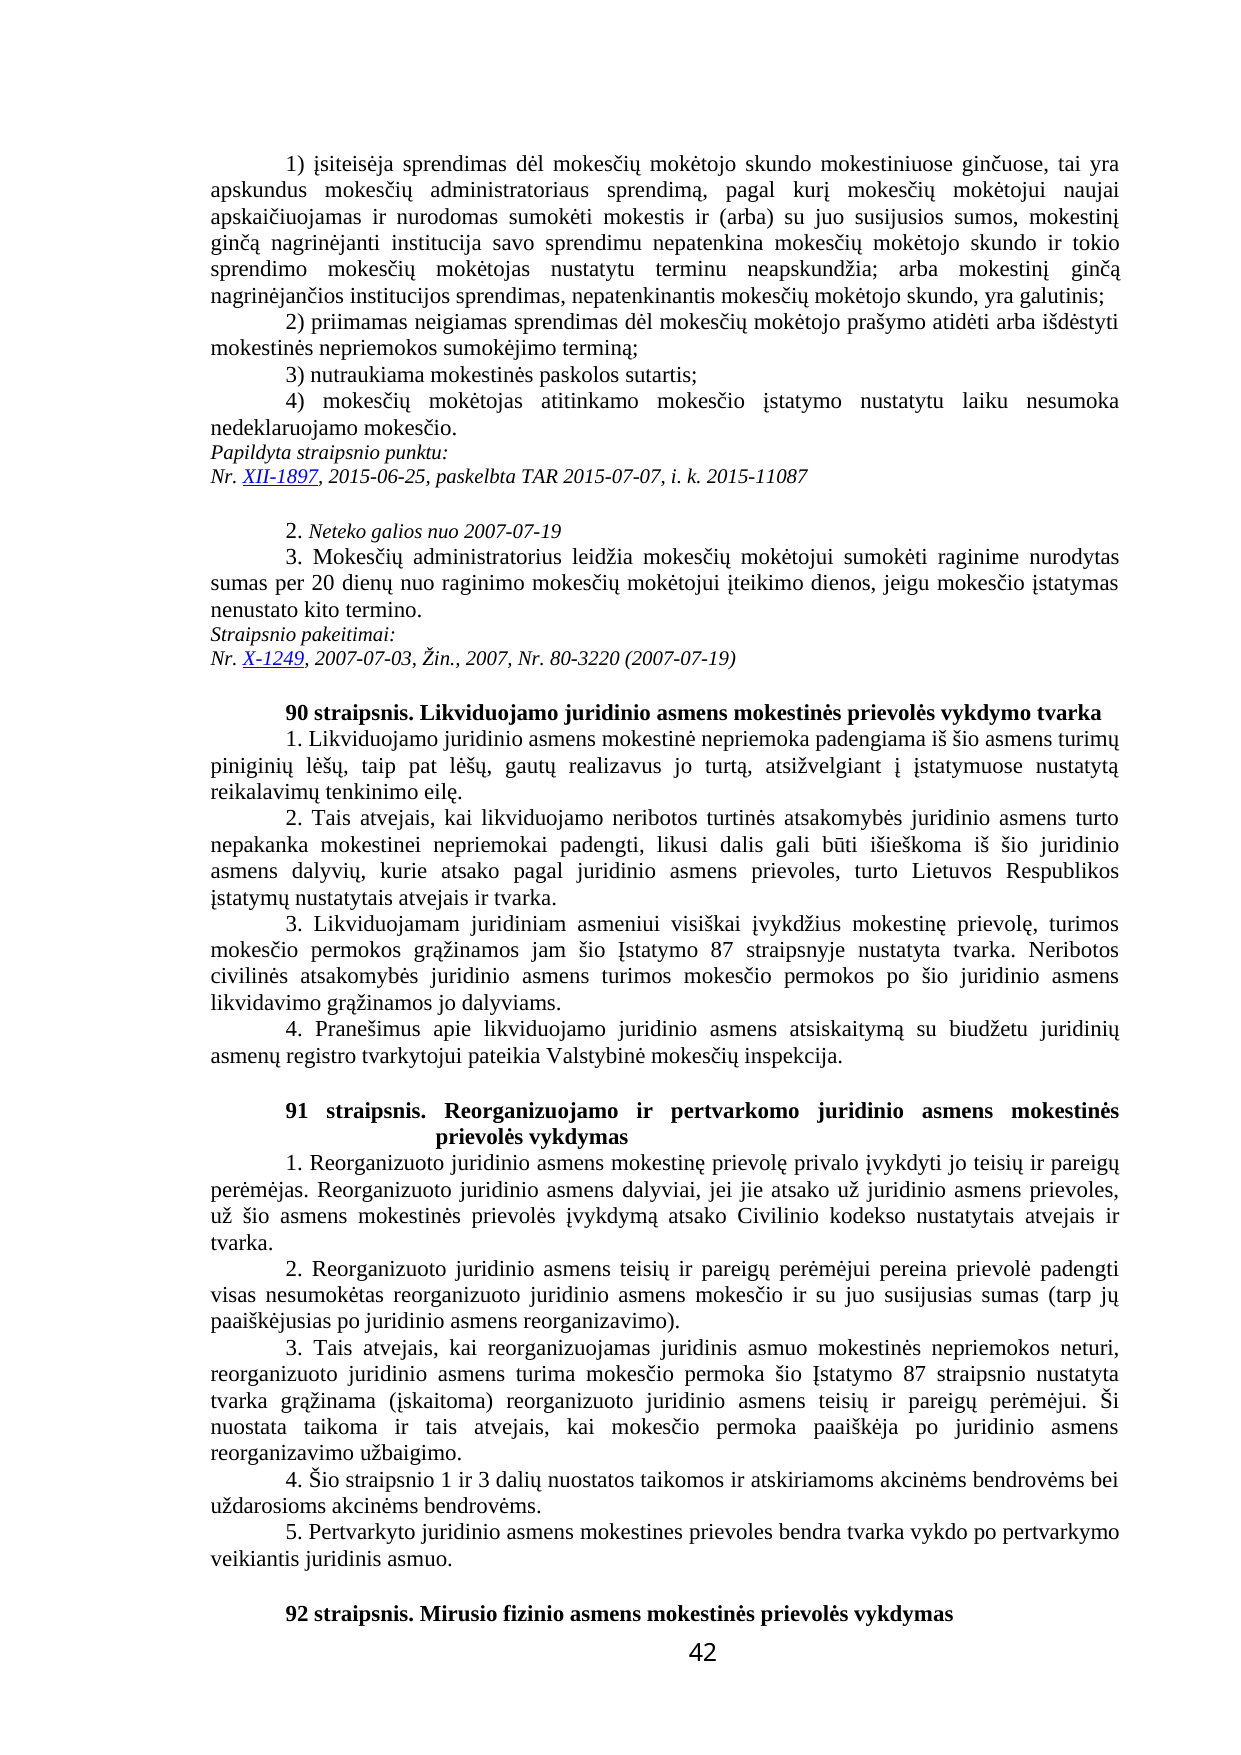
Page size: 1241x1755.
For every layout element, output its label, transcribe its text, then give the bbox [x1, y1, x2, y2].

text 2) priimamas neigiamas sprendimas dėl mokesčių mokėtojo prašymo atidėti arba išdėstyti mokestinės nepriemokos sumokėjimo terminą; [210, 308, 1120, 361]
text 1) įsiteisėja sprendimas dėl mokesčių mokėtojo skundo mokestiniuose ginčuose, tai yra apskundus mokesčių administratoriaus sprendimą, pagal kurį mokesčių mokėtojui naujai apskaičiuojamas ir nurodomas sumokėti mokestis ir (arba) su juo susijusios sumos, mokestinį ginčą nagrinėjanti institucija savo sprendimu nepatenkina mokesčių mokėtojo skundo ir tokio sprendimo mokesčių mokėtojas nustatytu terminu neapskundžia; arba mokestinį ginčą nagrinėjančios institucijos sprendimas, nepatenkinantis mokesčių mokėtojo skundo, yra galutinis; [210, 150, 1120, 308]
text 90 straipsnis. Likviduojamo juridinio asmens mokestinės prievolės vykdymo tvarka [285, 699, 1120, 725]
text 4) mokesčių mokėtojas atitinkamo mokesčio įstatymo nustatytu laiku nesumoka nedeklaruojamo mokesčio. [210, 387, 1120, 440]
text 3. Tais atvejais, kai reorganizuojamas juridinis asmuo mokestinės nepriemokos neturi, reorganizuoto juridinio asmens turima mokesčio permoka šio Įstatymo 87 straipsnio nustatyta tvarka grąžinama (įskaitoma) reorganizuoto juridinio asmens teisių ir pareigų perėmėjui. Ši nuostata taikoma ir tais atvejais, kai mokesčio permoka paaiškėja po juridinio asmens reorganizavimo užbaigimo. [210, 1334, 1120, 1466]
text 2. Reorganizuoto juridinio asmens teisių ir pareigų perėmėjui pereina prievolė padengti visas nesumokėtas reorganizuoto juridinio asmens mokesčio ir su juo susijusias sumas (tarp jų paaiškėjusias po juridinio asmens reorganizavimo). [210, 1255, 1120, 1334]
text 3) nutraukiama mokestinės paskolos sutartis; [210, 361, 1120, 387]
text Papildyta straipsnio punktu: [210, 440, 1120, 464]
text 5. Pertvarkyto juridinio asmens mokestines prievoles bendra tvarka vykdo po pertvarkymo veikiantis juridinis asmuo. [210, 1518, 1120, 1571]
text 4. Pranešimus apie likviduojamo juridinio asmens atsiskaitymą su biudžetu juridinių asmenų registro tvarkytojui pateikia Valstybinė mokesčių inspekcija. [210, 1015, 1120, 1068]
text Nr. XII-1897, 2015-06-25, paskelbta TAR 2015-07-07, i. k. 2015-11087 [210, 464, 1120, 488]
text Nr. X-1249, 2007-07-03, Žin., 2007, Nr. 80-3220 (2007-07-19) [210, 646, 1120, 670]
text 3. Mokesčių administratorius leidžia mokesčių mokėtojui sumokėti raginime nurodytas sumas per 20 dienų nuo raginimo mokesčių mokėtojui įteikimo dienos, jeigu mokesčio įstatymas nenustato kito termino. [210, 543, 1120, 622]
text Straipsnio pakeitimai: [210, 622, 1120, 646]
text 92 straipsnis. Mirusio fizinio asmens mokestinės prievolės vykdymas [210, 1600, 1120, 1626]
text 3. Likviduojamam juridiniam asmeniui visiškai įvykdžius mokestinę prievolę, turimos mokesčio permokos grąžinamos jam šio Įstatymo 87 straipsnyje nustatyta tvarka. Neribotos civilinės atsakomybės juridinio asmens turimos mokesčio permokos po šio juridinio asmens likvidavimo grąžinamos jo dalyviams. [210, 910, 1120, 1015]
text 2. Neteko galios nuo 2007-07-19 [210, 517, 1120, 543]
text 91 straipsnis. Reorganizuojamo ir pertvarkomo juridinio asmens mokestinės prievolės vykdymas [285, 1097, 1120, 1149]
text 1. Reorganizuoto juridinio asmens mokestinę prievolę privalo įvykdyti jo teisių ir pareigų perėmėjas. Reorganizuoto juridinio asmens dalyviai, jei jie atsako už juridinio asmens prievoles, už šio asmens mokestinės prievolės įvykdymą atsako Civilinio kodekso nustatytais atvejais ir tvarka. [210, 1149, 1120, 1255]
text 1. Likviduojamo juridinio asmens mokestinė nepriemoka padengiama iš šio asmens turimų piniginių lėšų, taip pat lėšų, gautų realizavus jo turtą, atsižvelgiant į įstatymuose nustatytą reikalavimų tenkinimo eilę. [210, 725, 1120, 804]
text 2. Tais atvejais, kai likviduojamo neribotos turtinės atsakomybės juridinio asmens turto nepakanka mokestinei nepriemokai padengti, likusi dalis gali būti išieškoma iš šio juridinio asmens dalyvių, kurie atsako pagal juridinio asmens prievoles, turto Lietuvos Respublikos įstatymų nustatytais atvejais ir tvarka. [210, 804, 1120, 910]
text 4. Šio straipsnio 1 ir 3 dalių nuostatos taikomos ir atskiriamoms akcinėms bendrovėms bei uždarosioms akcinėms bendrovėms. [210, 1466, 1120, 1518]
